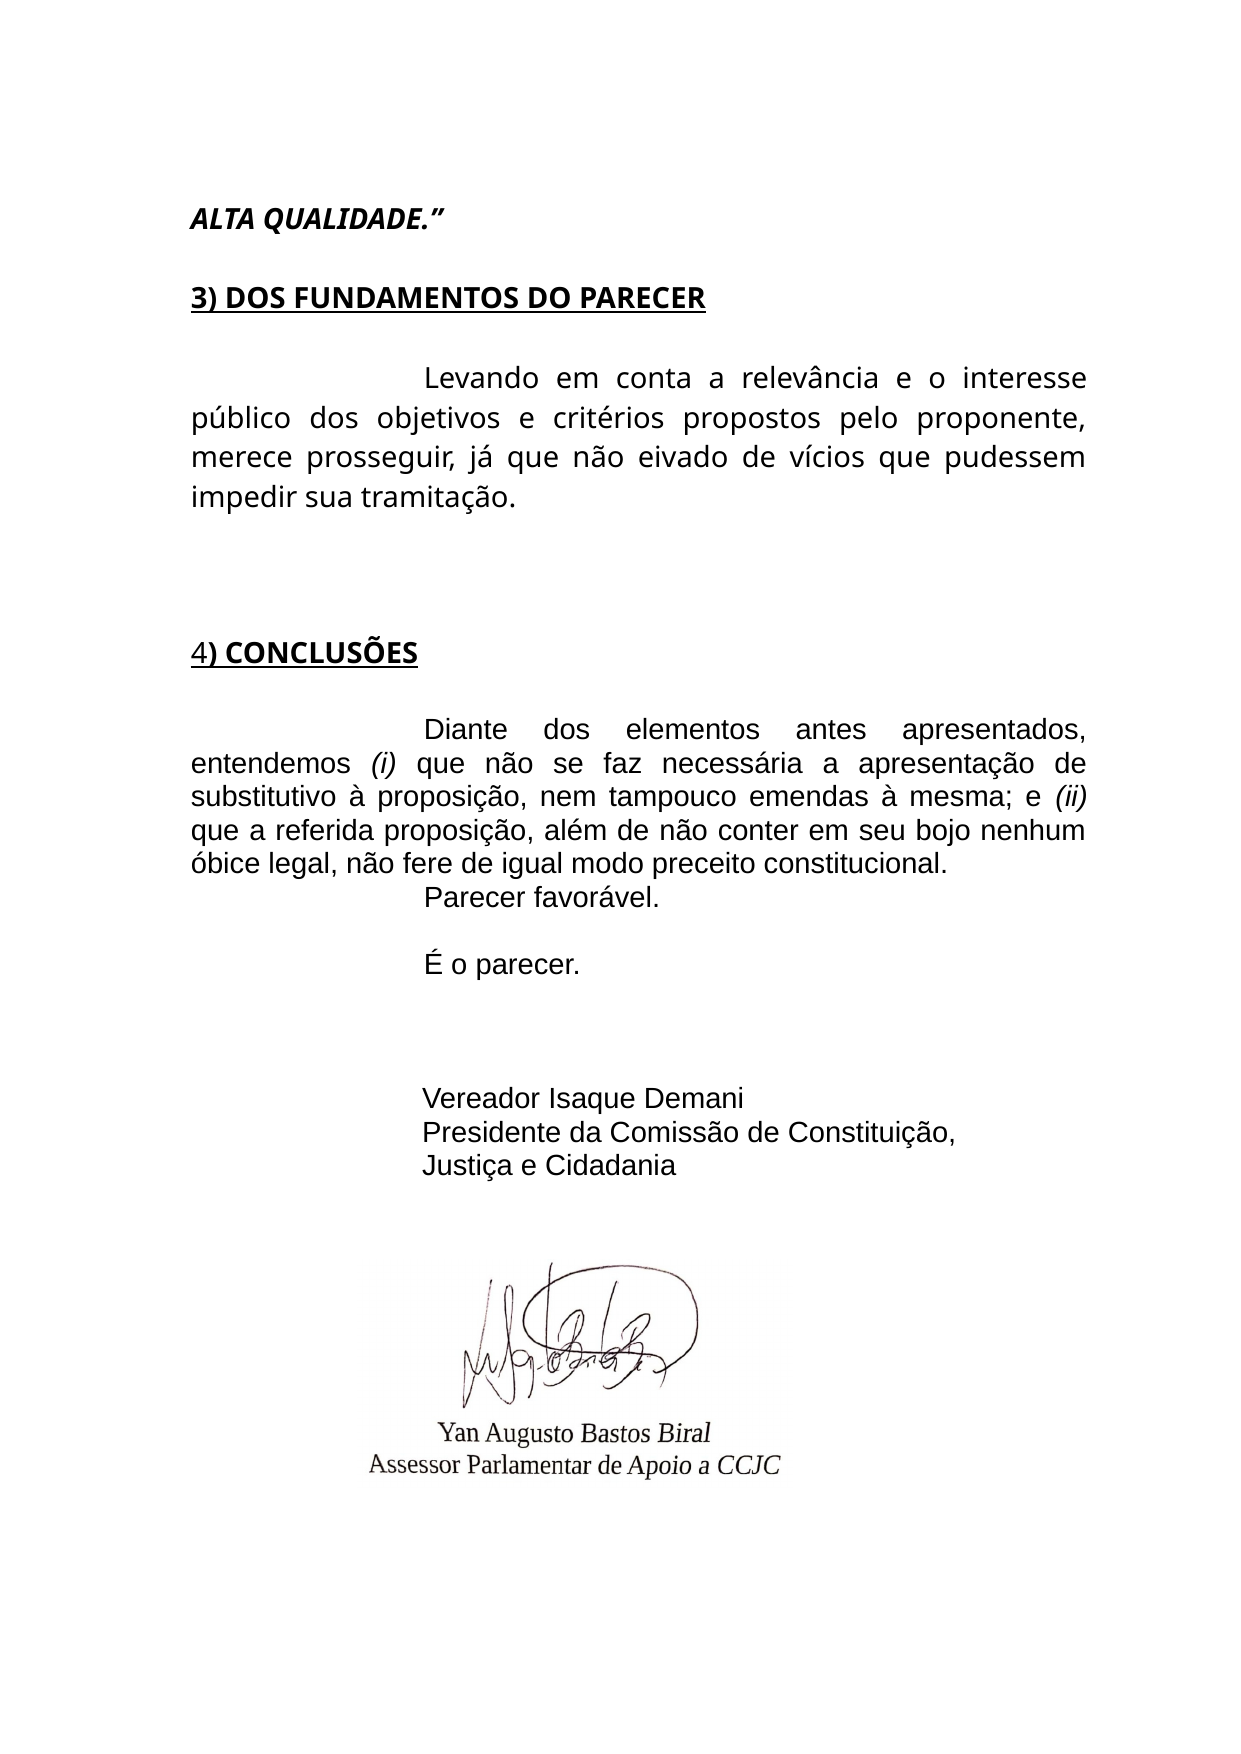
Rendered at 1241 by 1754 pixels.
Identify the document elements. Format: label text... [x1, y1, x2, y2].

text ALTA QUALIDADE.” [191, 198, 1087, 238]
text Parecer favorável. [191, 880, 1087, 913]
picture [356, 1259, 794, 1488]
text Vereador Isaque Demani [191, 1081, 1087, 1115]
text Presidente da Comissão de Constituição, [191, 1115, 1087, 1148]
text 3) DOS FUNDAMENTOS DO PARECER [191, 278, 1087, 317]
text 4) CONCLUSÕES [191, 633, 1087, 672]
text É o parecer. [191, 947, 1087, 981]
text Levando em conta a relevância e o interesse público dos objetivos e critérios propostos pelo proponente, merece prosseguir, já que não eivado de vícios que pudessem impedir sua tramitação. [191, 357, 1087, 516]
text Justiça e Cidadania [191, 1148, 1087, 1182]
text Diante dos elementos antes apresentados, entendemos (i) que não se faz necessária a apresentação de substitutivo à proposição, nem tampouco emendas à mesma; e (ii) que a referida proposição, além de não conter em seu bojo nenhum óbice legal, não fere de igual modo preceito constitucional. [191, 712, 1087, 880]
